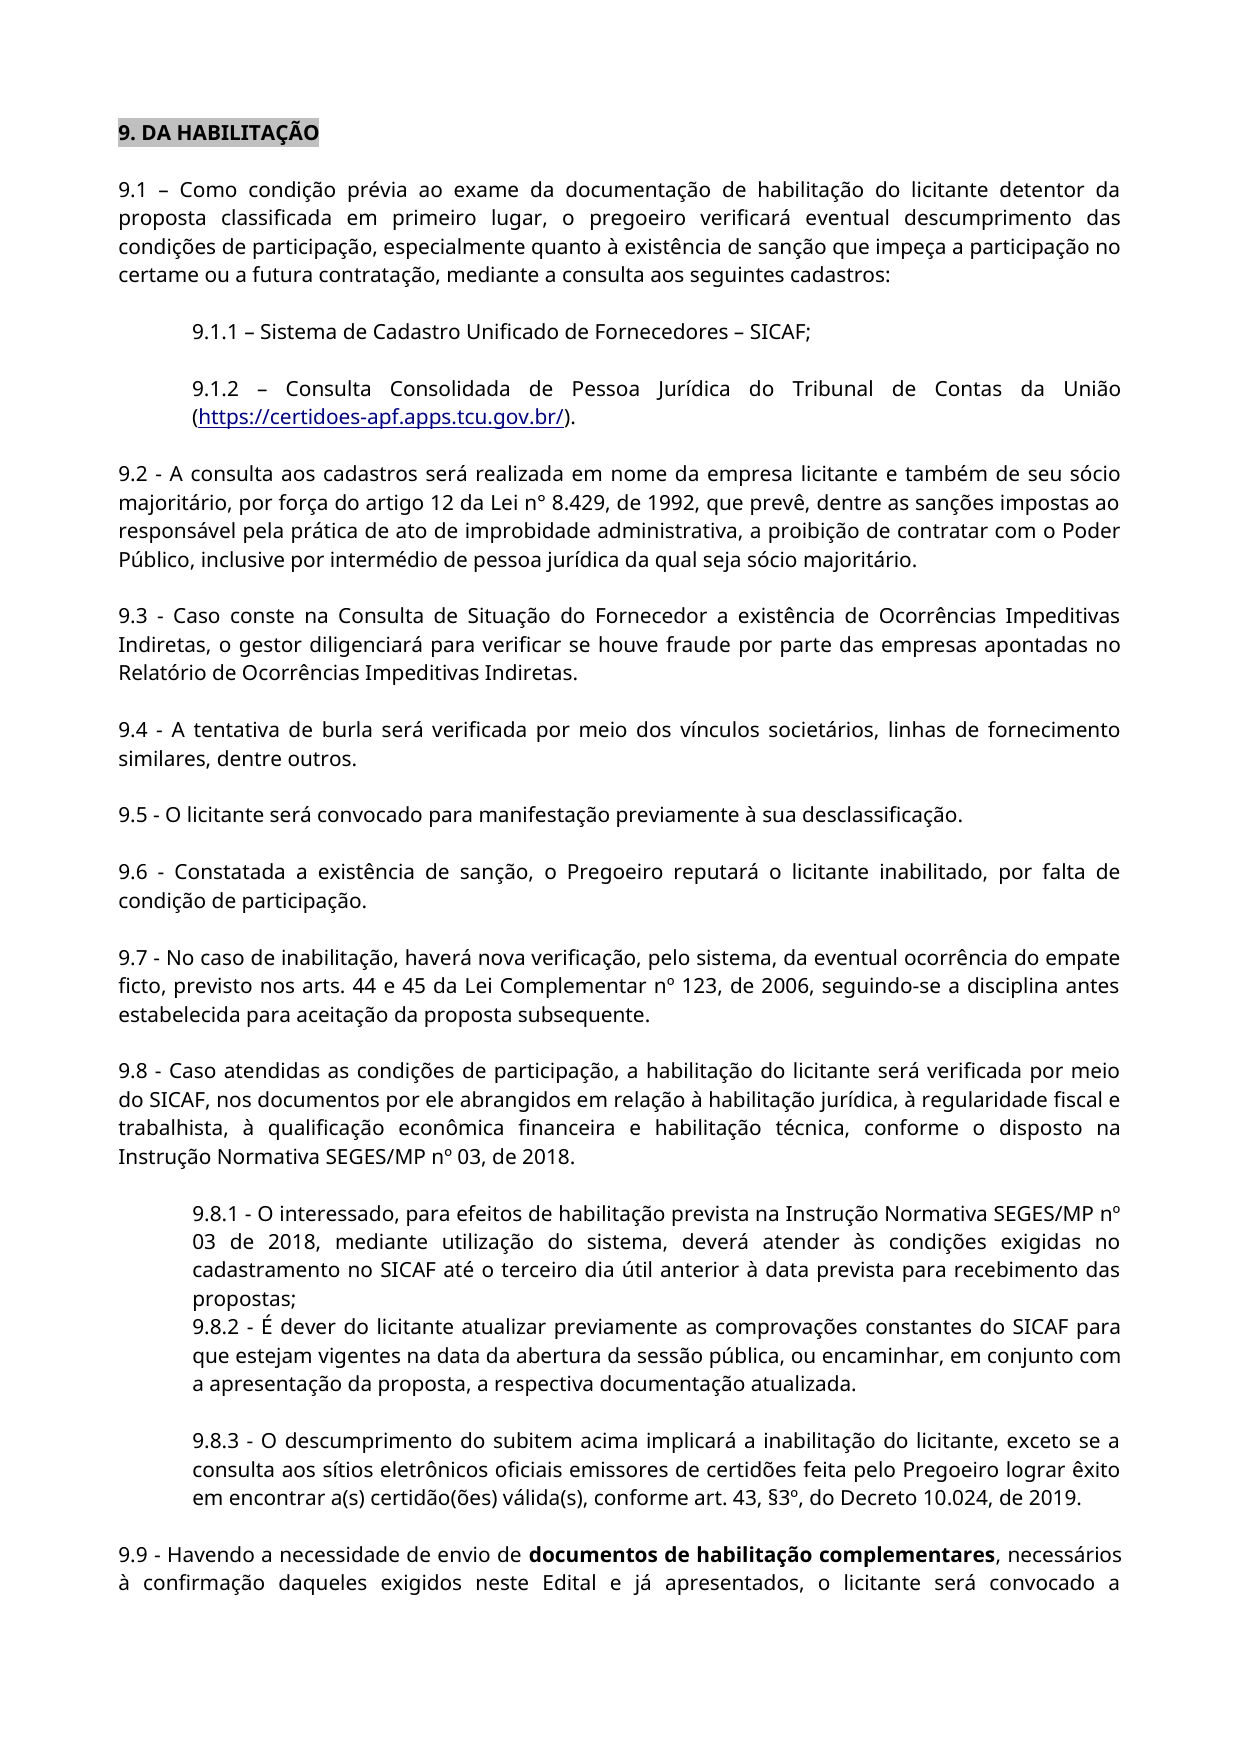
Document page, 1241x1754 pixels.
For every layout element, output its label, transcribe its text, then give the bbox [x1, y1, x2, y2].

list 9.4 - A tentativa de burla será verificada por meio dos vínculos societários, linhas de fornecimento similares, dentre outros. [118, 715, 1122, 772]
list 9.7 - No caso de inabilitação, haverá nova verificação, pelo sistema, da eventual ocorrência do empate ficto, previsto nos arts. 44 e 45 da Lei Complementar nº 123, de 2006, seguindo-se a disciplina antes estabelecida para aceitação da proposta subsequente. [118, 943, 1122, 1028]
list 9.8.2 - É dever do licitante atualizar previamente as comprovações constantes do SICAF para que estejam vigentes na data da abertura da sessão pública, ou encaminhar, em conjunto com a apresentação da proposta, a respectiva documentação atualizada. [192, 1312, 1122, 1398]
list 9.6 - Constatada a existência de sanção, o Pregoeiro reputará o licitante inabilitado, por falta de condição de participação. [118, 857, 1122, 914]
text 9. DA HABILITAÇÃO [118, 118, 1122, 147]
list 9.9 - Havendo a necessidade de envio de documentos de habilitação complementares, necessários à confirmação daqueles exigidos neste Edital e já apresentados, o licitante será convocado a [118, 1540, 1122, 1597]
list 9.1.1 – Sistema de Cadastro Unificado de Fornecedores – SICAF; [192, 317, 1122, 346]
list 9.2 - A consulta aos cadastros será realizada em nome da empresa licitante e também de seu sócio majoritário, por força do artigo 12 da Lei n° 8.429, de 1992, que prevê, dentre as sanções impostas ao responsável pela prática de ato de improbidade administrativa, a proibição de contratar com o Poder Público, inclusive por intermédio de pessoa jurídica da qual seja sócio majoritário. [118, 459, 1122, 573]
list 9.3 - Caso conste na Consulta de Situação do Fornecedor a existência de Ocorrências Impeditivas Indiretas, o gestor diligenciará para verificar se houve fraude por parte das empresas apontadas no Relatório de Ocorrências Impeditivas Indiretas. [118, 602, 1122, 687]
list 9.8 - Caso atendidas as condições de participação, a habilitação do licitante será verificada por meio do SICAF, nos documentos por ele abrangidos em relação à habilitação jurídica, à regularidade fiscal e trabalhista, à qualificação econômica financeira e habilitação técnica, conforme o disposto na Instrução Normativa SEGES/MP nº 03, de 2018. [118, 1057, 1122, 1170]
list 9.8.3 - O descumprimento do subitem acima implicará a inabilitação do licitante, exceto se a consulta aos sítios eletrônicos oficiais emissores de certidões feita pelo Pregoeiro lograr êxito em encontrar a(s) certidão(ões) válida(s), conforme art. 43, §3º, do Decreto 10.024, de 2019. [192, 1426, 1122, 1512]
list 9.8.1 - O interessado, para efeitos de habilitação prevista na Instrução Normativa SEGES/MP nº 03 de 2018, mediante utilização do sistema, deverá atender às condições exigidas no cadastramento no SICAF até o terceiro dia útil anterior à data prevista para recebimento das propostas; [192, 1199, 1122, 1312]
list 9.1.2 – Consulta Consolidada de Pessoa Jurídica do Tribunal de Contas da União (https://certidoes-apf.apps.tcu.gov.br/). [192, 374, 1122, 431]
list 9.5 - O licitante será convocado para manifestação previamente à sua desclassificação. [118, 801, 1122, 829]
list 9.1 – Como condição prévia ao exame da documentação de habilitação do licitante detentor da proposta classificada em primeiro lugar, o pregoeiro verificará eventual descumprimento das condições de participação, especialmente quanto à existência de sanção que impeça a participação no certame ou a futura contratação, mediante a consulta aos seguintes cadastros: [118, 175, 1122, 289]
